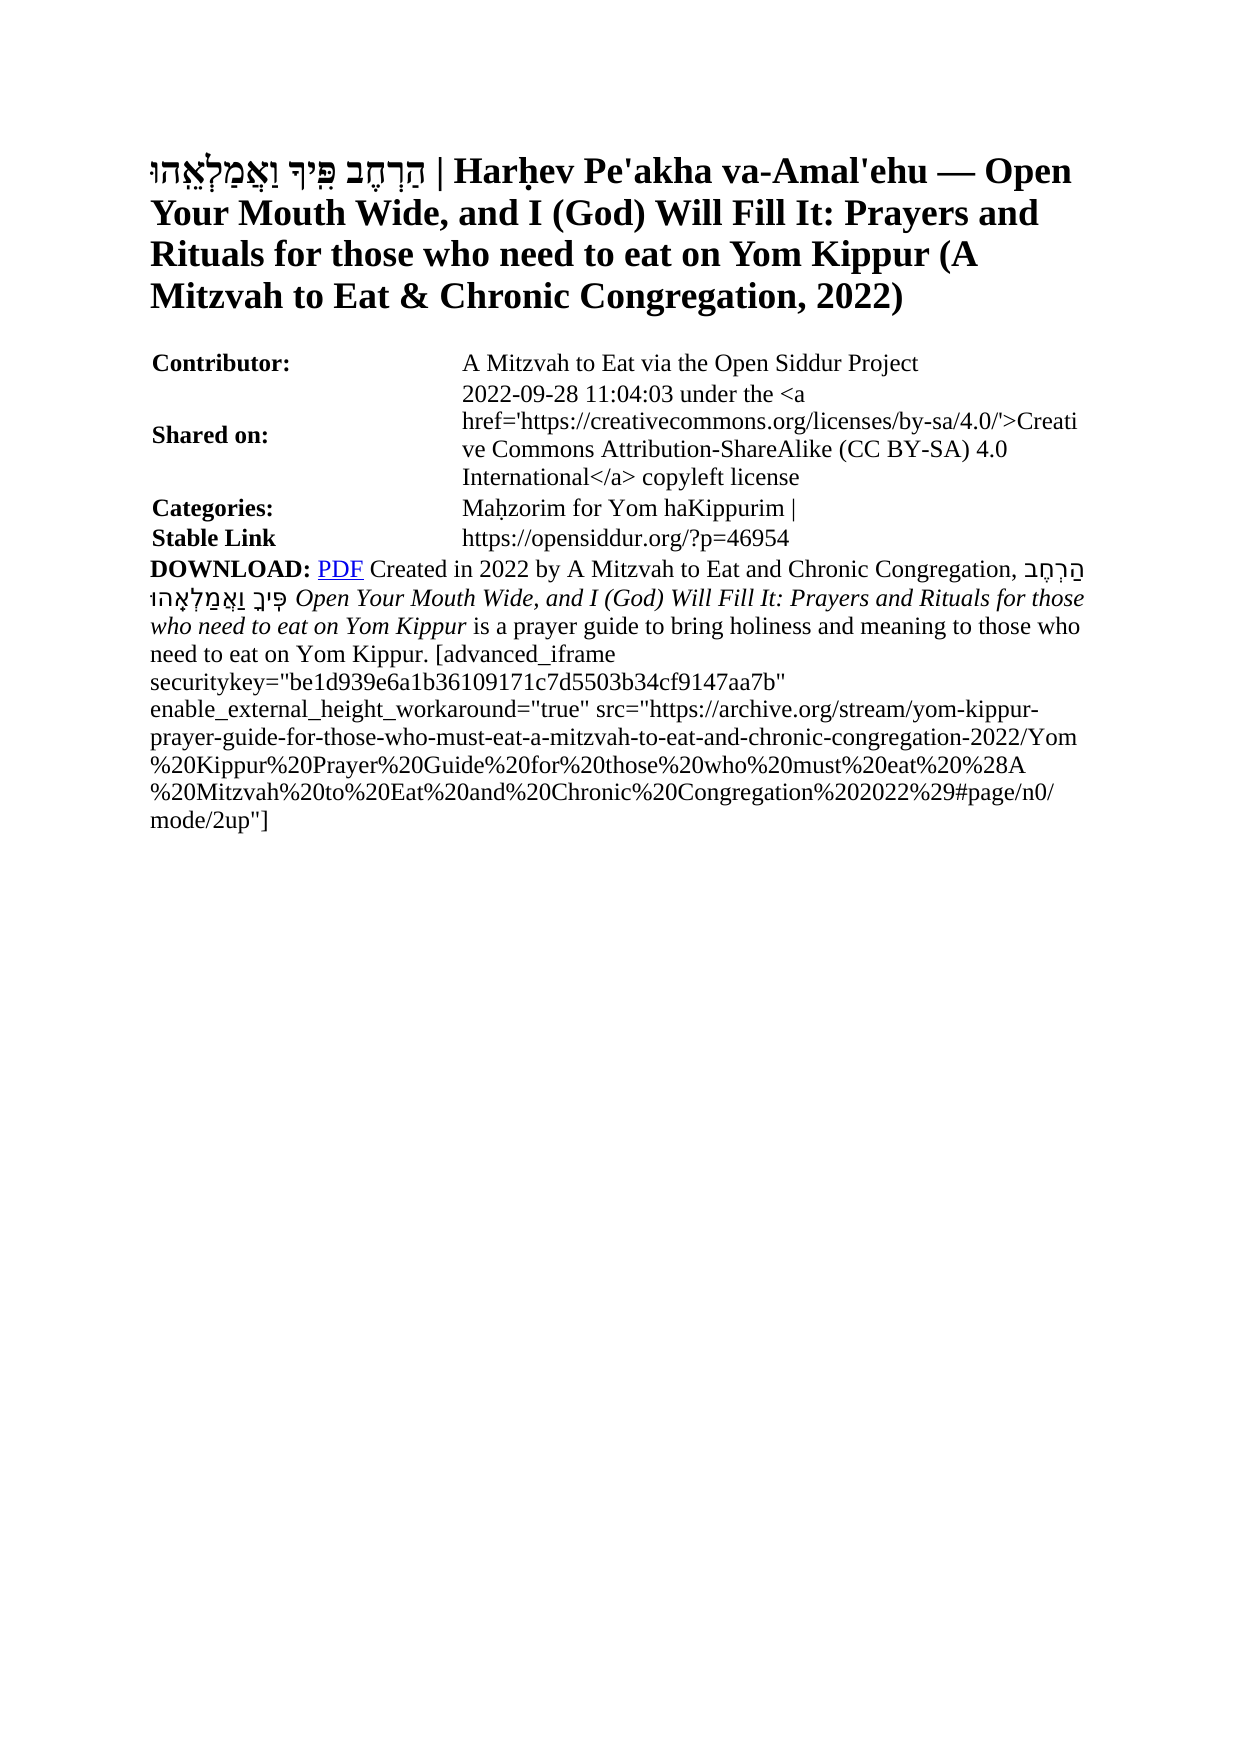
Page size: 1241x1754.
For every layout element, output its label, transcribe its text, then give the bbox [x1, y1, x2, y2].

table_cell https://opensiddur.org/?p=46954 [460, 523, 1090, 554]
table_cell Maḥzorim for Yom haKippurim | [460, 492, 1090, 523]
table_cell Shared on: [150, 378, 460, 492]
table_cell 2022-09-28 11:04:03 under the <a href='https://creativecommons.org/licenses/by-sa/4.0/'>Creative Commons Attribution-ShareAlike (CC BY-SA) 4.0 International</a> copyleft license [460, 378, 1090, 492]
table_cell Categories: [150, 492, 460, 523]
table_header Contributor: [150, 348, 460, 378]
table_header A Mitzvah to Eat via the Open Siddur Project [460, 348, 1090, 378]
text DOWNLOAD: PDF Created in 2022 by A Mitzvah to Eat and Chronic Congregation, הַרְחֶב פִּֽיךָ וַאֲמַלְאֵֽהוּ Open Your Mouth Wide, and I (God) Will Fill It: Prayers and Rituals for those who need to eat on Yom Kippur is a prayer guide to bring holiness and meaning to those who need to eat on Yom Kippur. [advanced_iframe securitykey="be1d939e6a1b36109171c7d5503b34cf9147aa7b" enable_external_height_workaround="true" src="https://archive.org/stream/yom-kippur-prayer-guide-for-those-who-must-eat-a-mitzvah-to-eat-and-chronic-congregation-2022/Yom%20Kippur%20Prayer%20Guide%20for%20those%20who%20must%20eat%20%28A%20Mitzvah%20to%20Eat%20and%20Chronic%20Congregation%202022%29#page/n0/mode/2up"] [150, 554, 1090, 834]
table_cell Stable Link [150, 523, 460, 554]
subtitle הַרְחֶב פִּֽיךָ וַאֲמַלְאֵֽהוּ | Harḥev Pe'akha va-Amal'ehu — Open Your Mouth Wide, and I (God) Will Fill It: Prayers and Rituals for those who need to eat on Yom Kippur (A Mitzvah to Eat & Chronic Congregation, 2022) [150, 150, 1090, 316]
